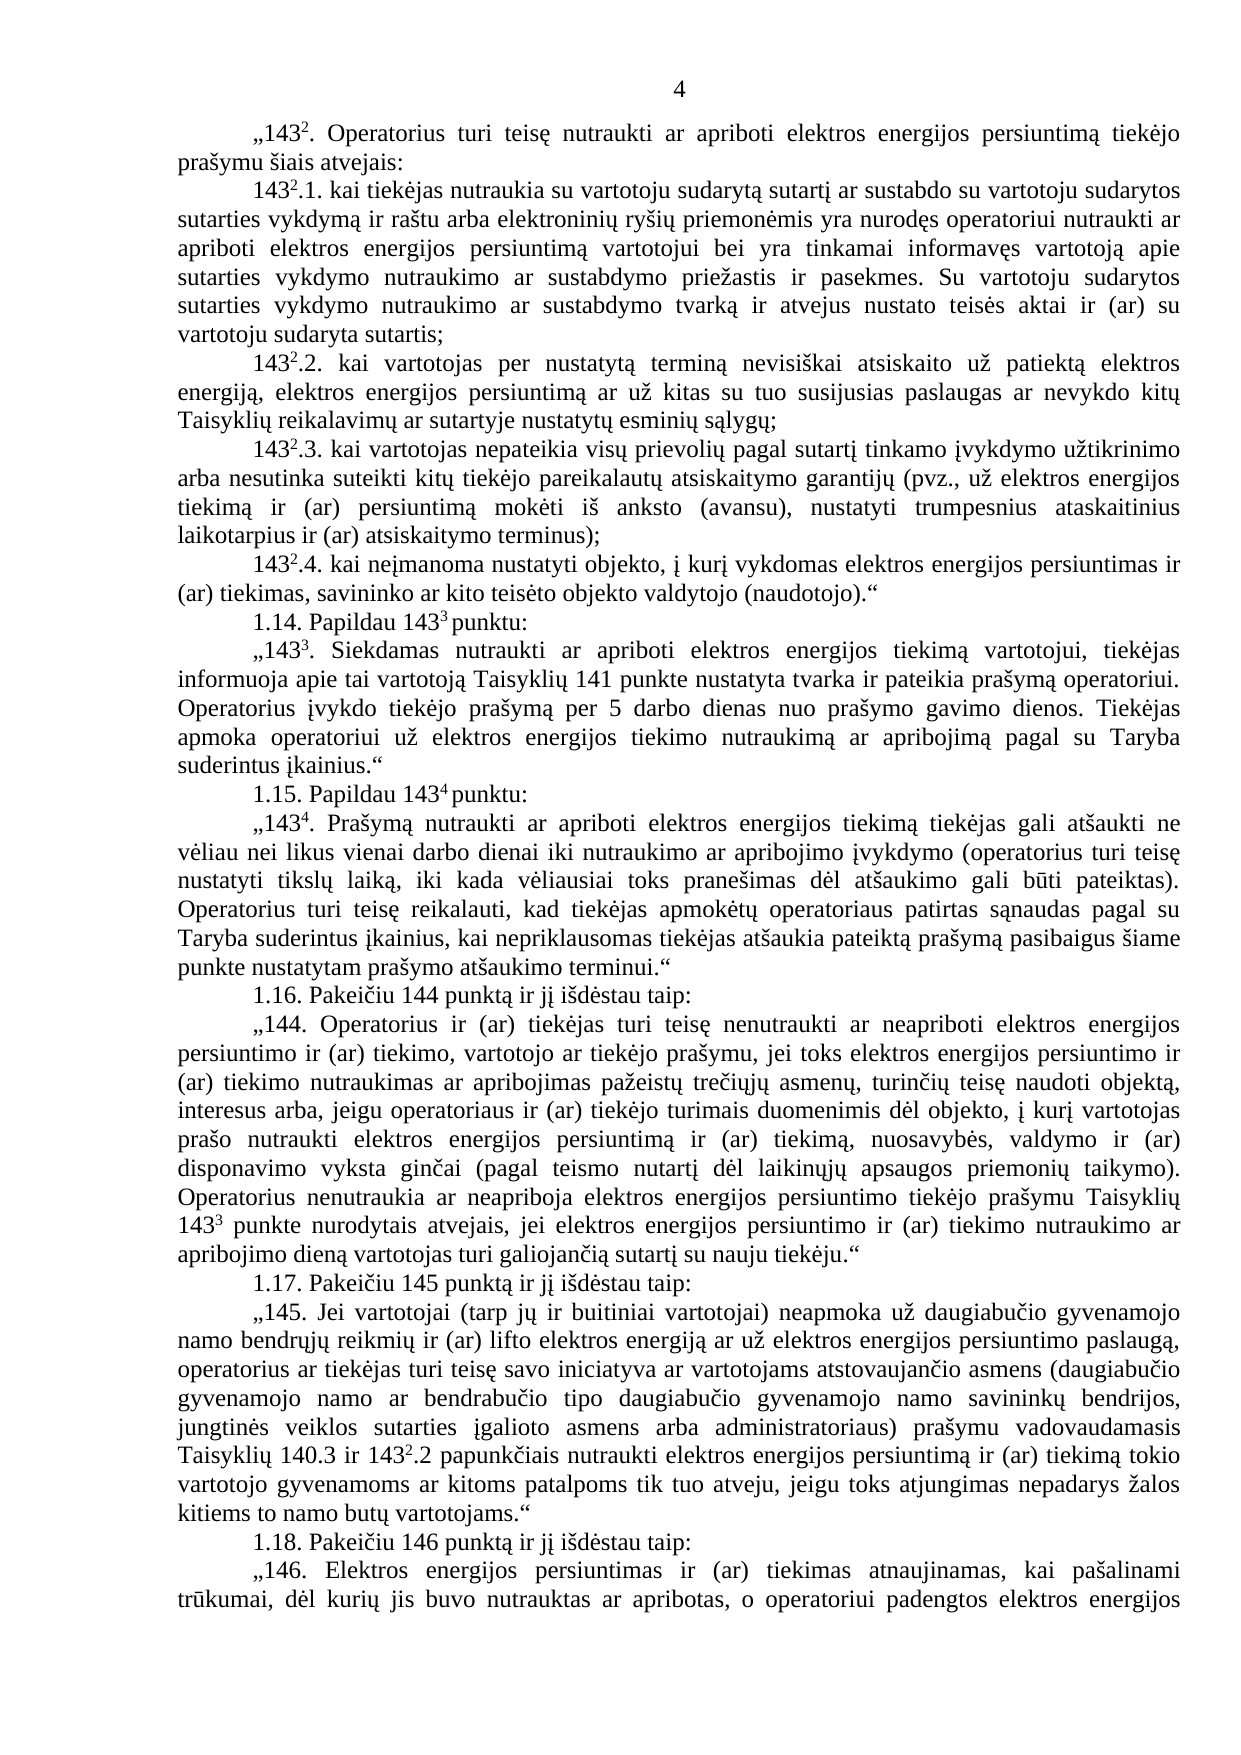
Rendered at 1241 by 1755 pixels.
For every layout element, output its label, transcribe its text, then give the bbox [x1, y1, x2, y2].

text 1.18. Pakeičiu 146 punktą ir jį išdėstau taip: [177, 1527, 1181, 1556]
text „1432. Operatorius turi teisę nutraukti ar apriboti elektros energijos persiuntimą tiekėjo prašymu šiais atvejais: [177, 118, 1181, 176]
text „144. Operatorius ir (ar) tiekėjas turi teisę nenutraukti ar neapriboti elektros energijos persiuntimo ir (ar) tiekimo, vartotojo ar tiekėjo prašymu, jei toks elektros energijos persiuntimo ir (ar) tiekimo nutraukimas ar apribojimas pažeistų trečiųjų asmenų, turinčių teisę naudoti objektą, interesus arba, jeigu operatoriaus ir (ar) tiekėjo turimais duomenimis dėl objekto, į kurį vartotojas prašo nutraukti elektros energijos persiuntimą ir (ar) tiekimą, nuosavybės, valdymo ir (ar) disponavimo vyksta ginčai (pagal teismo nutartį dėl laikinųjų apsaugos priemonių taikymo). Operatorius nenutraukia ar neapriboja elektros energijos persiuntimo tiekėjo prašymu Taisyklių 1433 punkte nurodytais atvejais, jei elektros energijos persiuntimo ir (ar) tiekimo nutraukimo ar apribojimo dieną vartotojas turi galiojančią sutartį su nauju tiekėju.“ [177, 1009, 1181, 1268]
text 1432.2. kai vartotojas per nustatytą terminą nevisiškai atsiskaito už patiektą elektros energiją, elektros energijos persiuntimą ar už kitas su tuo susijusias paslaugas ar nevykdo kitų Taisyklių reikalavimų ar sutartyje nustatytų esminių sąlygų; [177, 348, 1181, 434]
text 1432.3. kai vartotojas nepateikia visų prievolių pagal sutartį tinkamo įvykdymo užtikrinimo arba nesutinka suteikti kitų tiekėjo pareikalautų atsiskaitymo garantijų (pvz., už elektros energijos tiekimą ir (ar) persiuntimą mokėti iš anksto (avansu), nustatyti trumpesnius ataskaitinius laikotarpius ir (ar) atsiskaitymo terminus); [177, 434, 1181, 549]
text „146. Elektros energijos persiuntimas ir (ar) tiekimas atnaujinamas, kai pašalinami trūkumai, dėl kurių jis buvo nutrauktas ar apribotas, o operatoriui padengtos elektros energijos [177, 1556, 1181, 1613]
text 1432.1. kai tiekėjas nutraukia su vartotoju sudarytą sutartį ar sustabdo su vartotoju sudarytos sutarties vykdymą ir raštu arba elektroninių ryšių priemonėmis yra nurodęs operatoriui nutraukti ar apriboti elektros energijos persiuntimą vartotojui bei yra tinkamai informavęs vartotoją apie sutarties vykdymo nutraukimo ar sustabdymo priežastis ir pasekmes. Su vartotoju sudarytos sutarties vykdymo nutraukimo ar sustabdymo tvarką ir atvejus nustato teisės aktai ir (ar) su vartotoju sudaryta sutartis; [177, 176, 1181, 348]
text „1434. Prašymą nutraukti ar apriboti elektros energijos tiekimą tiekėjas gali atšaukti ne vėliau nei likus vienai darbo dienai iki nutraukimo ar apribojimo įvykdymo (operatorius turi teisę nustatyti tikslų laiką, iki kada vėliausiai toks pranešimas dėl atšaukimo gali būti pateiktas). Operatorius turi teisę reikalauti, kad tiekėjas apmokėtų operatoriaus patirtas sąnaudas pagal su Taryba suderintus įkainius, kai nepriklausomas tiekėjas atšaukia pateiktą prašymą pasibaigus šiame punkte nustatytam prašymo atšaukimo terminui.“ [177, 808, 1181, 981]
text „1433. Siekdamas nutraukti ar apriboti elektros energijos tiekimą vartotojui, tiekėjas informuoja apie tai vartotoją Taisyklių 141 punkte nustatyta tvarka ir pateikia prašymą operatoriui. Operatorius įvykdo tiekėjo prašymą per 5 darbo dienas nuo prašymo gavimo dienos. Tiekėjas apmoka operatoriui už elektros energijos tiekimo nutraukimą ar apribojimą pagal su Taryba suderintus įkainius.“ [177, 636, 1181, 779]
text 1.15. Papildau 1434 punktu: [177, 779, 1181, 808]
text „145. Jei vartotojai (tarp jų ir buitiniai vartotojai) neapmoka už daugiabučio gyvenamojo namo bendrųjų reikmių ir (ar) lifto elektros energiją ar už elektros energijos persiuntimo paslaugą, operatorius ar tiekėjas turi teisę savo iniciatyva ar vartotojams atstovaujančio asmens (daugiabučio gyvenamojo namo ar bendrabučio tipo daugiabučio gyvenamojo namo savininkų bendrijos, jungtinės veiklos sutarties įgalioto asmens arba administratoriaus) prašymu vadovaudamasis Taisyklių 140.3 ir 1432.2 papunkčiais nutraukti elektros energijos persiuntimą ir (ar) tiekimą tokio vartotojo gyvenamoms ar kitoms patalpoms tik tuo atveju, jeigu toks atjungimas nepadarys žalos kitiems to namo butų vartotojams.“ [177, 1297, 1181, 1527]
text 1.16. Pakeičiu 144 punktą ir jį išdėstau taip: [177, 981, 1181, 1009]
text 1.17. Pakeičiu 145 punktą ir jį išdėstau taip: [177, 1268, 1181, 1297]
text 1.14. Papildau 1433 punktu: [177, 607, 1181, 636]
text 1432.4. kai neįmanoma nustatyti objekto, į kurį vykdomas elektros energijos persiuntimas ir (ar) tiekimas, savininko ar kito teisėto objekto valdytojo (naudotojo).“ [177, 549, 1181, 607]
